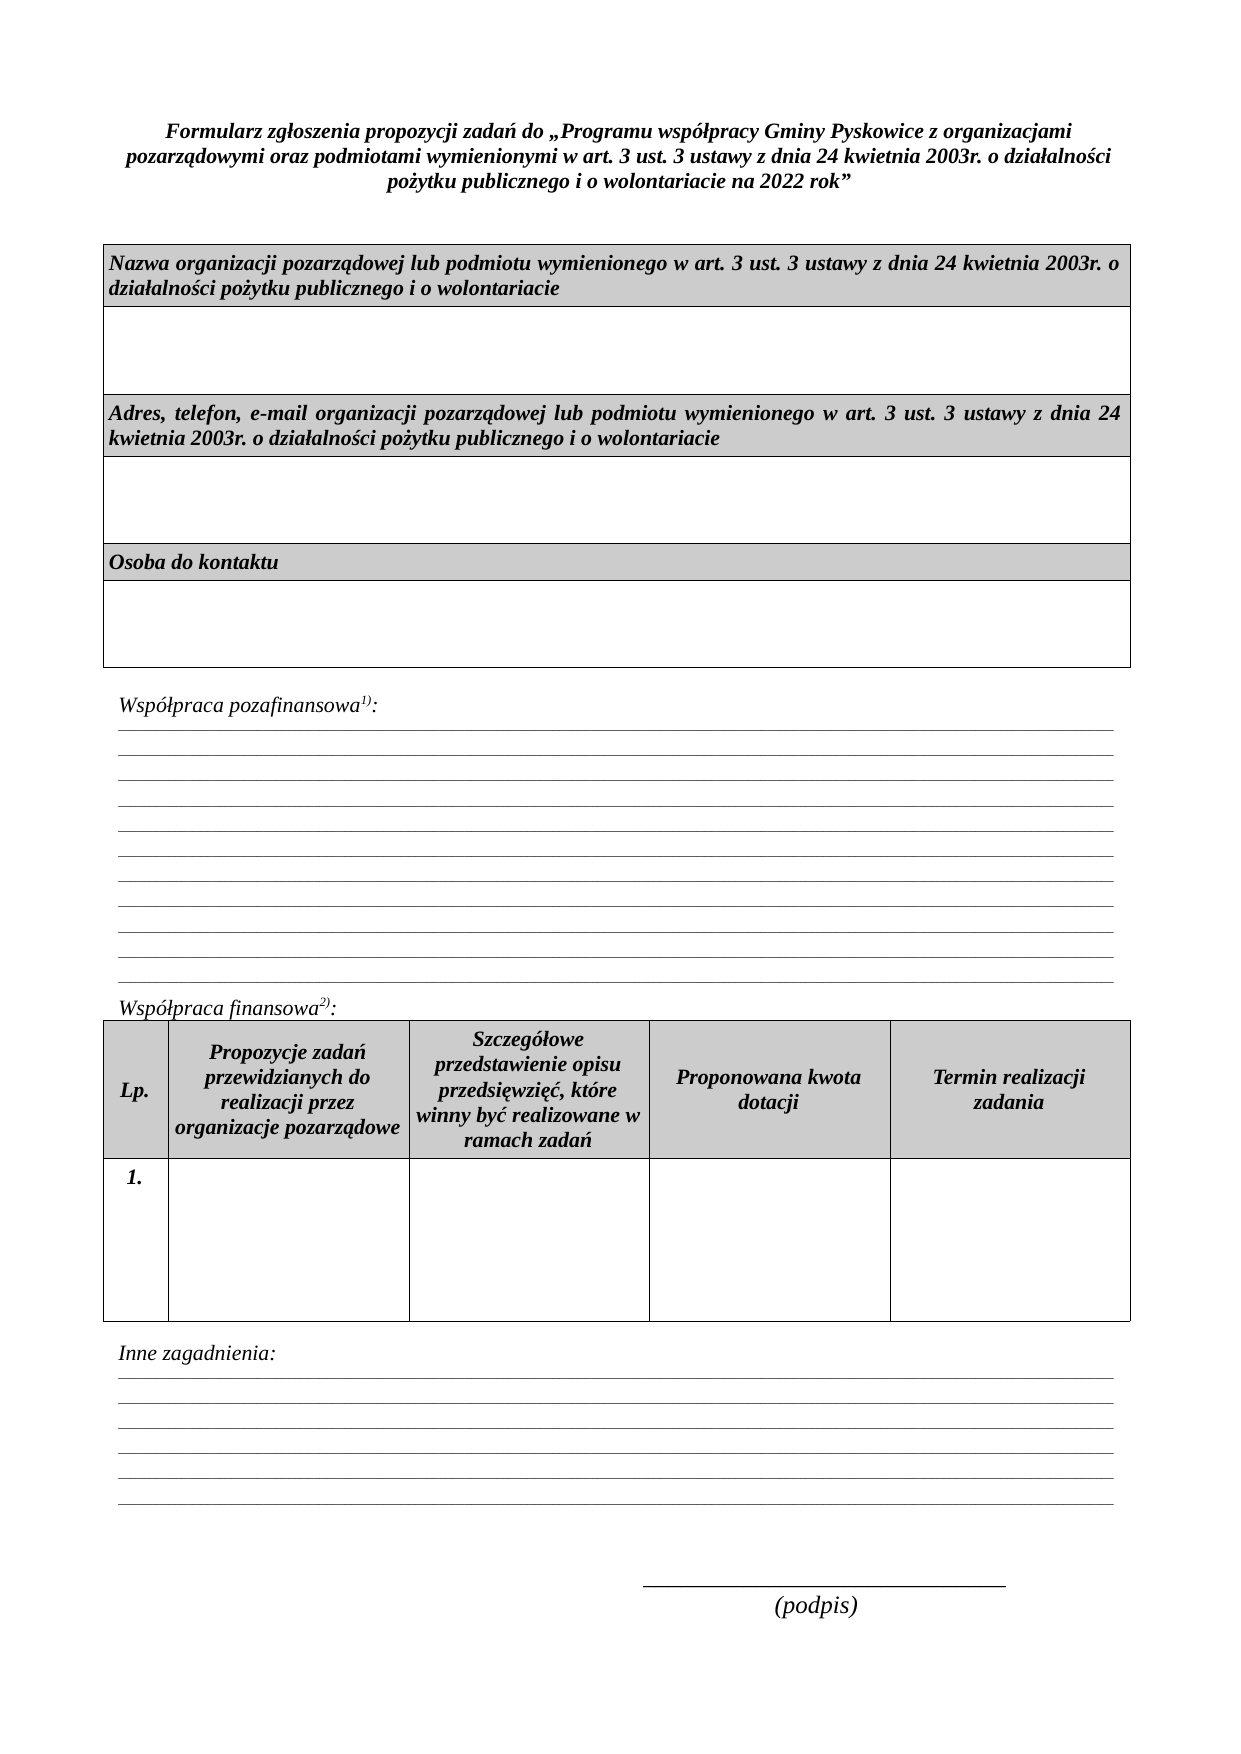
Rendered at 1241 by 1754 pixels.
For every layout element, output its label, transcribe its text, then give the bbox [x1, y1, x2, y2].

text ____________________________________________________________________________________________________________________________________________________________________________________________________________________________________________________________________________________________________________________________________________________________________________________________________________________________________________________________________________________________________________________________________________________________________________________________________________________________________________________________________________________________________________________________________________________________________________________________________________________________________________________________________________________________________________________________________________________________________________________ [118, 718, 1122, 869]
text ____________________________________________________________________________________________________________________________________________________________________________________________________________________________________________________________________________________________________________________________________________________________________________________________________________________________________________________________________________________________________________________________________________________________________________________________________________________________________________________________________________________________________________________________________________________________________________________________________________________________________________________________________________________________________________________________________________________________________________________ [118, 1365, 1122, 1517]
text (podpis) [118, 1590, 1122, 1618]
table_header Termin realizacji zadania [891, 1021, 1130, 1158]
text Współpraca finansowa2): [118, 995, 1122, 1020]
table_header Lp. [104, 1021, 168, 1158]
table_cell [104, 307, 1130, 393]
text Inne zagadnienia: [118, 1340, 1122, 1365]
text ______________________________________________________________________________________________________________________________________________________________________________________________________________________________________________________________________________________________________________________________________________________________________________________________________________________________________________________________________________________________________________________________________________________________________________________________________________________________________________________________________________________________________________________________________________________________________________________________________________________ [118, 869, 1122, 995]
table_cell [104, 581, 1130, 667]
table_cell [891, 1159, 1130, 1321]
table_cell [650, 1159, 890, 1321]
table_header Proponowana kwota dotacji [650, 1021, 890, 1158]
text Formularz zgłoszenia propozycji zadań do „Programu współpracy Gminy Pyskowice z organizacjami pozarządowymi oraz podmiotami wymienionymi w art. 3 ust. 3 ustawy z dnia 24 kwietnia 2003r. o działalności pożytku publicznego i o wolontariacie na 2022 rok” [118, 118, 1122, 194]
table_cell [104, 457, 1130, 543]
text Współpraca pozafinansowa1): [118, 692, 1122, 718]
table_header Szczegółowe przedstawienie opisu przedsięwzięć, które winny być realizowane w ramach zadań [410, 1021, 649, 1158]
table_cell [169, 1159, 409, 1321]
table_cell [410, 1159, 649, 1321]
table_cell Adres, telefon, e-mail organizacji pozarządowej lub podmiotu wymienionego w art. 3 ust. 3 ustawy z dnia 24 kwietnia 2003r. o działalności pożytku publicznego i o wolontariacie [104, 395, 1130, 456]
table_cell Osoba do kontaktu [104, 544, 1130, 580]
table_cell 1. [104, 1159, 168, 1321]
table_header Nazwa organizacji pozarządowej lub podmiotu wymienionego w art. 3 ust. 3 ustawy z dnia 24 kwietnia 2003r. o działalności pożytku publicznego i o wolontariacie [104, 245, 1130, 306]
text _____________________________ [118, 1561, 1122, 1590]
table_header Propozycje zadań przewidzianych do realizacji przez organizacje pozarządowe [169, 1021, 409, 1158]
